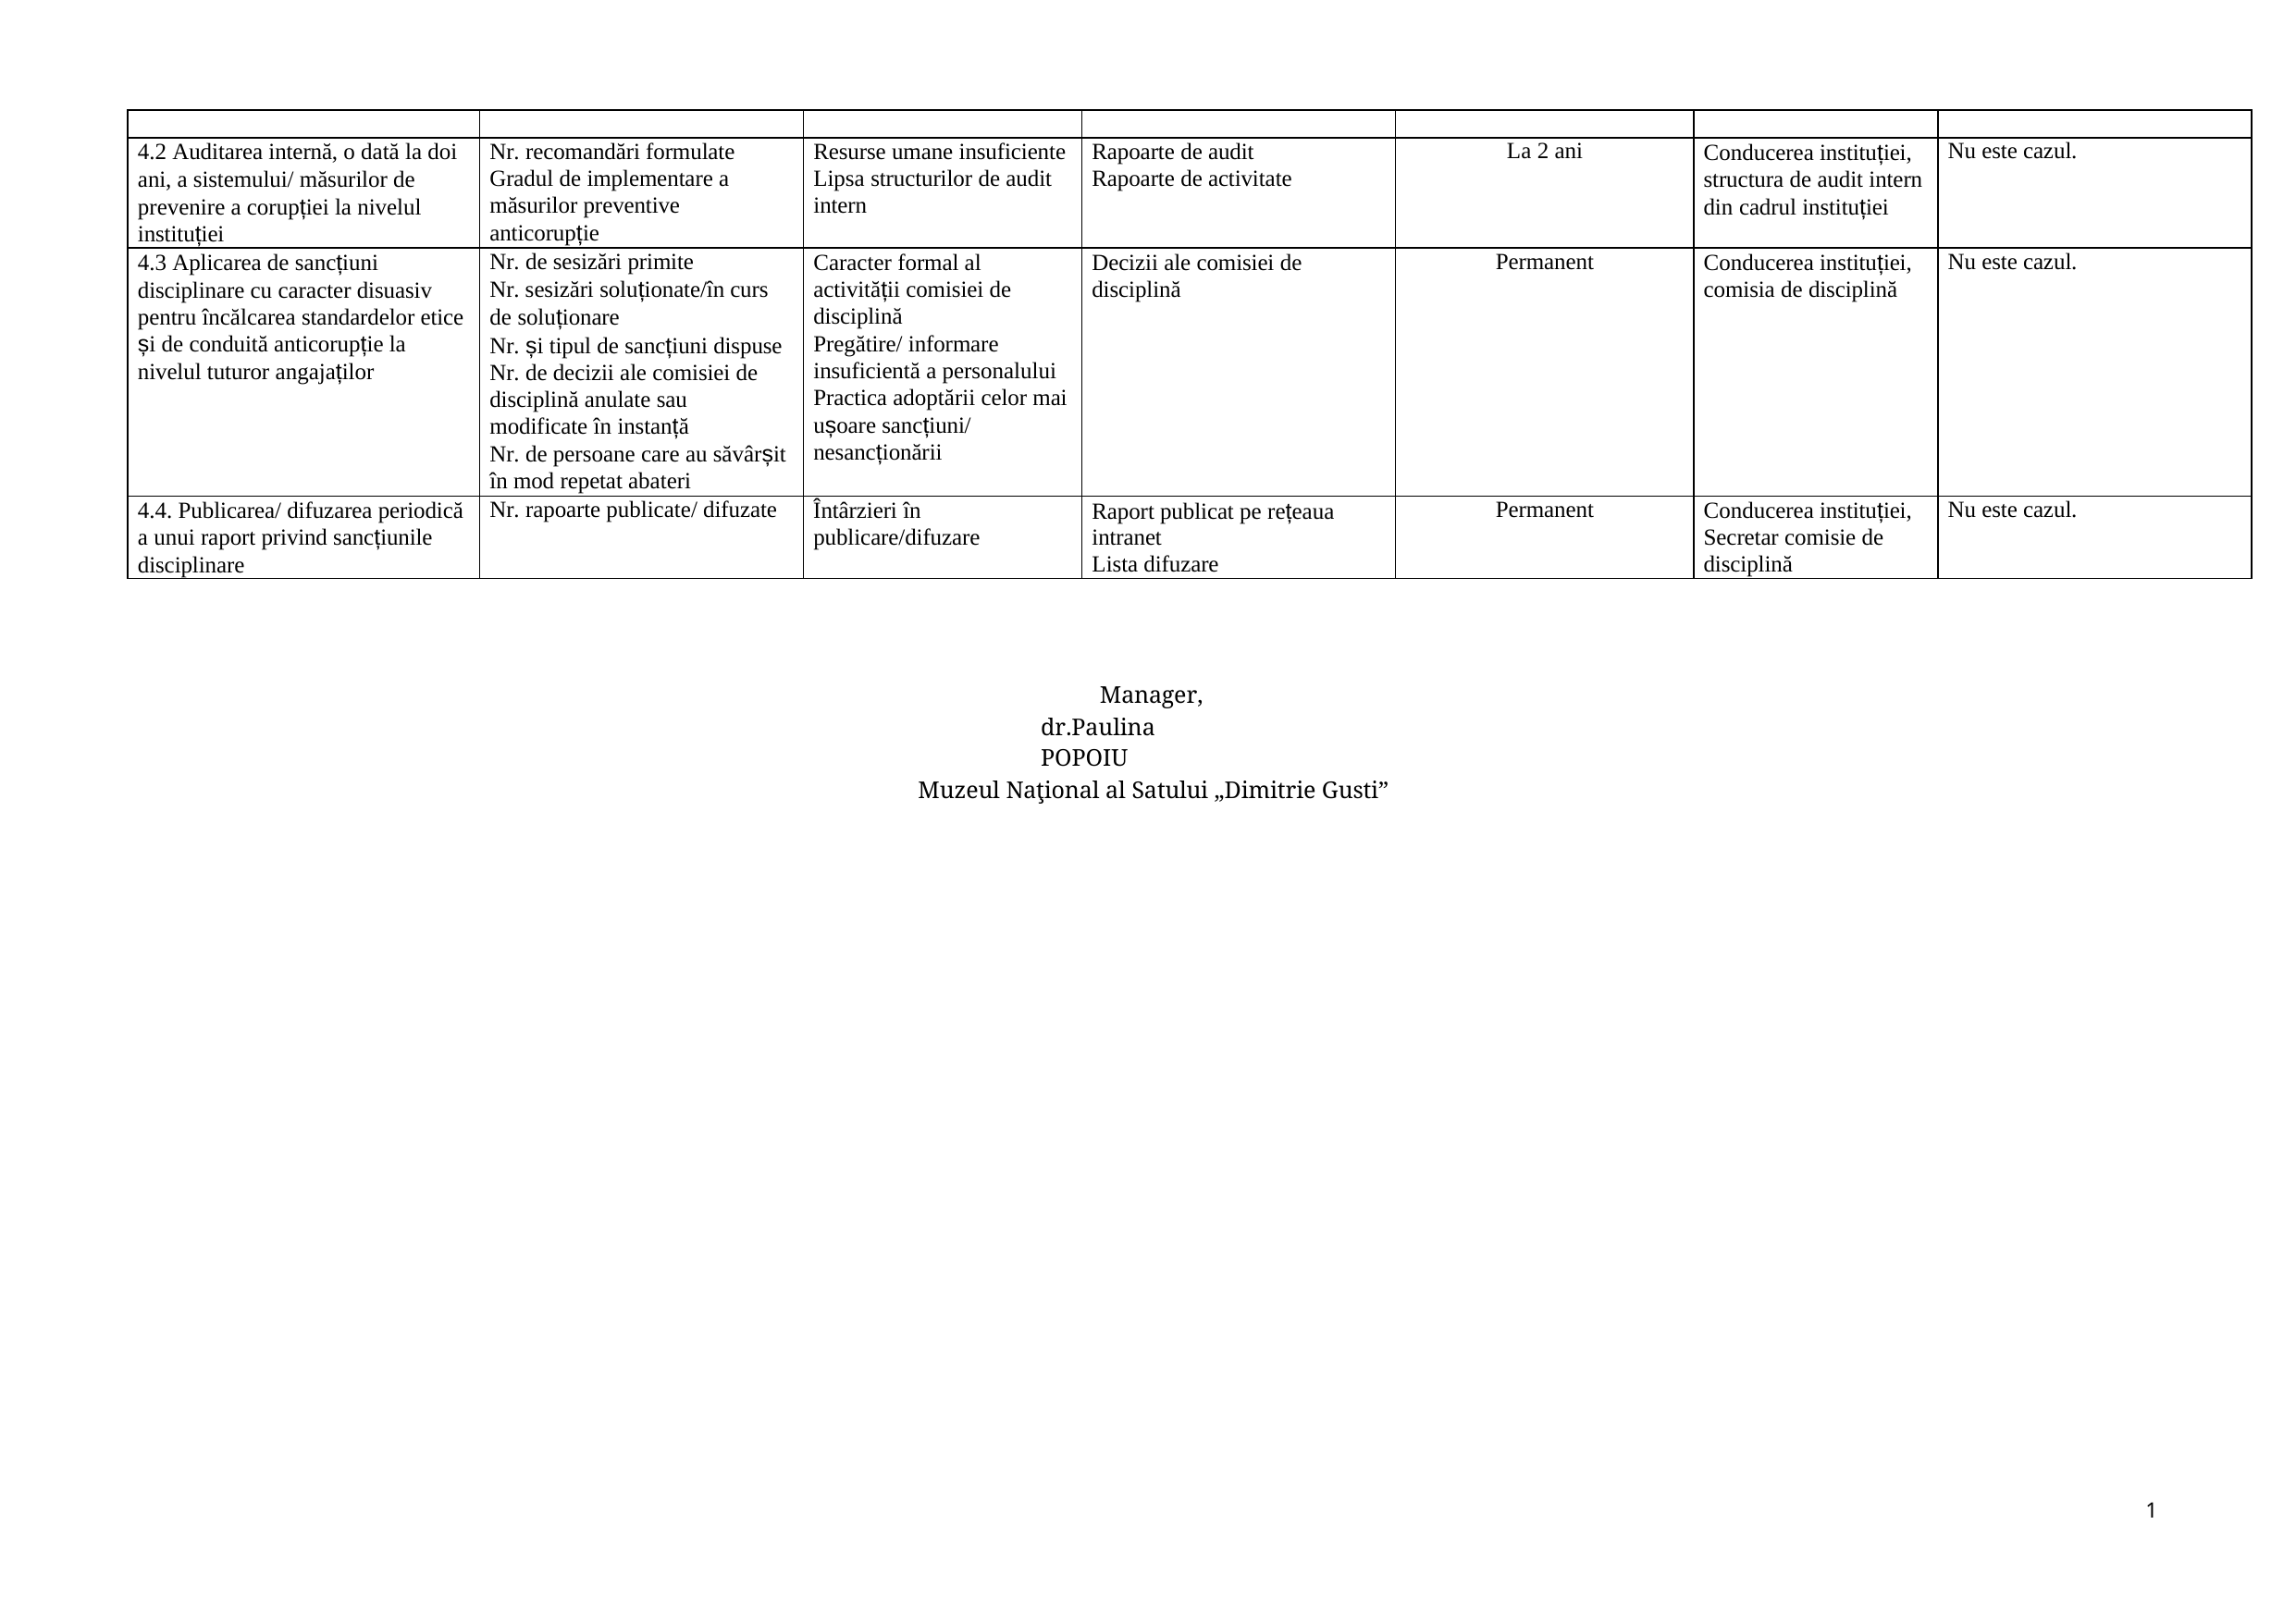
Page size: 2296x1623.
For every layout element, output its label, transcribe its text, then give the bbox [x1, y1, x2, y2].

table_cell Nr. recomandări formulate Gradul de implementare a măsurilor preventive anticorupție [480, 139, 803, 247]
table_header [1939, 111, 2251, 137]
table_header [129, 111, 479, 137]
table_cell Resurse umane insuficiente Lipsa structurilor de audit intern [804, 139, 1081, 247]
table_header [1082, 111, 1395, 137]
table_cell Rapoarte de audit Rapoarte de activitate [1082, 139, 1395, 247]
table_header [804, 111, 1081, 137]
table_header [1396, 111, 1693, 137]
table_cell Decizii ale comisiei de disciplină [1082, 249, 1395, 496]
table_header [480, 111, 803, 137]
table_cell Întârzieri în publicare/difuzare [804, 497, 1081, 577]
table_cell Caracter formal al activității comisiei de disciplină Pregătire/ informare insuficientă a personalului Practica adoptării celor mai ușoare sancțiuni/ nesancționării [804, 249, 1081, 496]
table_cell Conducerea instituției, structura de audit intern din cadrul instituției [1695, 139, 1937, 247]
table_cell La 2 ani [1396, 139, 1693, 247]
table_cell Nr. de sesizări primite Nr. sesizări soluționate/în curs de soluționare Nr. și tipul de sancțiuni dispuse Nr. de decizii ale comisiei de disciplină anulate sau modificate în instanță Nr. de persoane care au săvârșit în mod repetat abateri [480, 249, 803, 496]
table_cell Nr. rapoarte publicate/ difuzate [480, 497, 803, 577]
table_cell 4.3 Aplicarea de sancțiuni disciplinare cu caracter disuasiv pentru încălcarea standardelor etice și de conduită anticorupție la nivelul tuturor angajaților [129, 249, 479, 496]
table_header [1695, 111, 1937, 137]
text Muzeul Naţional al Satului „Dimitrie Gusti” [117, 773, 2189, 805]
table_cell 4.2 Auditarea internă, o dată la doi ani, a sistemului/ măsurilor de prevenire a corupției la nivelul instituției [129, 139, 479, 247]
table_cell 4.4. Publicarea/ difuzarea periodică a unui raport privind sancțiunile disciplinare [129, 497, 479, 577]
table_cell Permanent [1396, 249, 1693, 496]
table_cell Raport publicat pe rețeaua intranet Lista difuzare [1082, 497, 1395, 577]
table_cell Nu este cazul. [1939, 497, 2251, 577]
table_cell Conducerea instituției, Secretar comisie de disciplină [1695, 497, 1937, 577]
subtitle Manager, dr.Paulina POPOIU [1041, 679, 1241, 773]
table_cell Nu este cazul. [1939, 139, 2251, 247]
table_cell Conducerea instituției, comisia de disciplină [1695, 249, 1937, 496]
table_cell Permanent [1396, 497, 1693, 577]
table_cell Nu este cazul. [1939, 249, 2251, 496]
